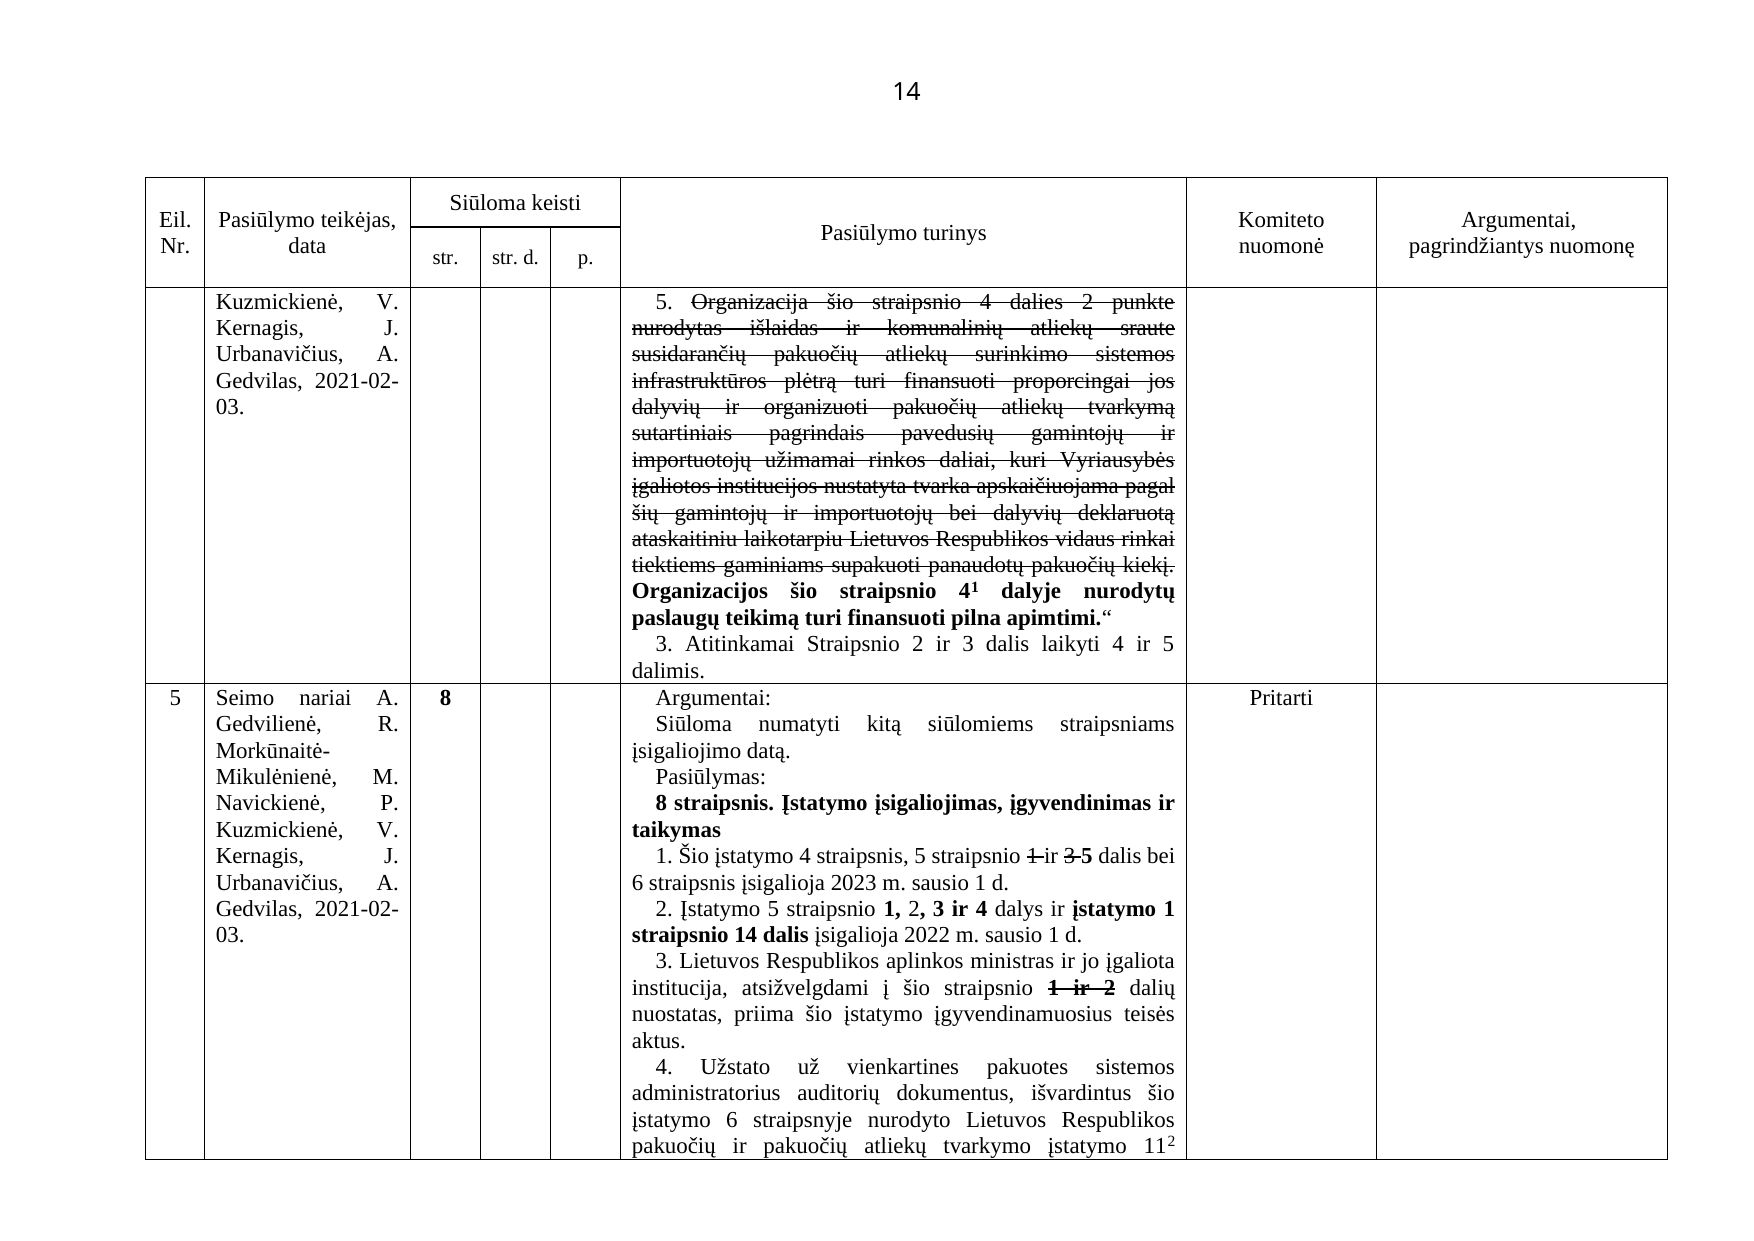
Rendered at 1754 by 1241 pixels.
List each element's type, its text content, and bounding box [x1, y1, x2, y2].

table_header Pasiūlymo turinys [621, 178, 1186, 287]
table_cell p. [551, 228, 620, 287]
table_cell str. [411, 228, 480, 287]
table_cell [146, 288, 204, 683]
table_cell [1377, 684, 1667, 1158]
table_header Eil. Nr. [146, 178, 204, 287]
table_cell Pritarti [1187, 684, 1376, 1158]
table_header Komiteto nuomonė [1187, 178, 1376, 287]
table_cell str. d. [481, 228, 550, 287]
table_cell [551, 288, 620, 683]
table_cell 5 [146, 684, 204, 1158]
table_cell Seimo nariai A. Gedvilienė, R. Morkūnaitė-Mikulėnienė, M. Navickienė, P. Kuzmickienė, V. Kernagis, J. Urbanavičius, A. Gedvilas, 2021-02-03. [205, 684, 410, 1158]
table_cell 8 [411, 684, 480, 1158]
table_header Argumentai, pagrindžiantys nuomonę [1377, 178, 1667, 287]
table_cell [481, 684, 550, 1158]
table_cell [551, 684, 620, 1158]
table_cell [1187, 288, 1376, 683]
table_cell [1377, 288, 1667, 683]
table_cell Kuzmickienė, V. Kernagis, J. Urbanavičius, A. Gedvilas, 2021-02-03. [205, 288, 410, 683]
table_cell [411, 288, 480, 683]
table_cell Argumentai: Siūloma numatyti kitą siūlomiems straipsniams įsigaliojimo datą. Pasiūlymas: 8 straipsnis. Įstatymo įsigaliojimas, įgyvendinimas ir taikymas 1. Šio įstatymo 4 straipsnis, 5 straipsnio 1 ir 3 5 dalis bei 6 straipsnis įsigalioja 2023 m. sausio 1 d. 2. Įstatymo 5 straipsnio 1, 2, 3 ir 4 dalys ir įstatymo 1 straipsnio 14 dalis įsigalioja 2022 m. sausio 1 d. 3. Lietuvos Respublikos aplinkos ministras ir jo įgaliota institucija, atsižvelgdami į šio straipsnio 1 ir 2 dalių nuostatas, priima šio įstatymo įgyvendinamuosius teisės aktus. 4. Užstato už vienkartines pakuotes sistemos administratorius auditorių dokumentus, išvardintus šio įstatymo 6 straipsnyje nurodyto Lietuvos Respublikos pakuočių ir pakuočių atliekų tvarkymo įstatymo 112 [621, 684, 1186, 1158]
table_cell 5. Organizacija šio straipsnio 4 dalies 2 punkte nurodytas išlaidas ir komunalinių atliekų sraute susidarančių pakuočių atliekų surinkimo sistemos infrastruktūros plėtrą turi finansuoti proporcingai jos dalyvių ir organizuoti pakuočių atliekų tvarkymą sutartiniais pagrindais pavedusių gamintojų ir importuotojų užimamai rinkos daliai, kuri Vyriausybės įgaliotos institucijos nustatyta tvarka apskaičiuojama pagal šių gamintojų ir importuotojų bei dalyvių deklaruotą ataskaitiniu laikotarpiu Lietuvos Respublikos vidaus rinkai tiektiems gaminiams supakuoti panaudotų pakuočių kiekį. Organizacijos šio straipsnio 41 dalyje nurodytų paslaugų teikimą turi finansuoti pilna apimtimi.“ 3. Atitinkamai Straipsnio 2 ir 3 dalis laikyti 4 ir 5 dalimis. [621, 288, 1186, 683]
table_header Pasiūlymo teikėjas, data [205, 178, 410, 287]
table_header Siūloma keisti [411, 178, 620, 226]
table_cell [481, 288, 550, 683]
